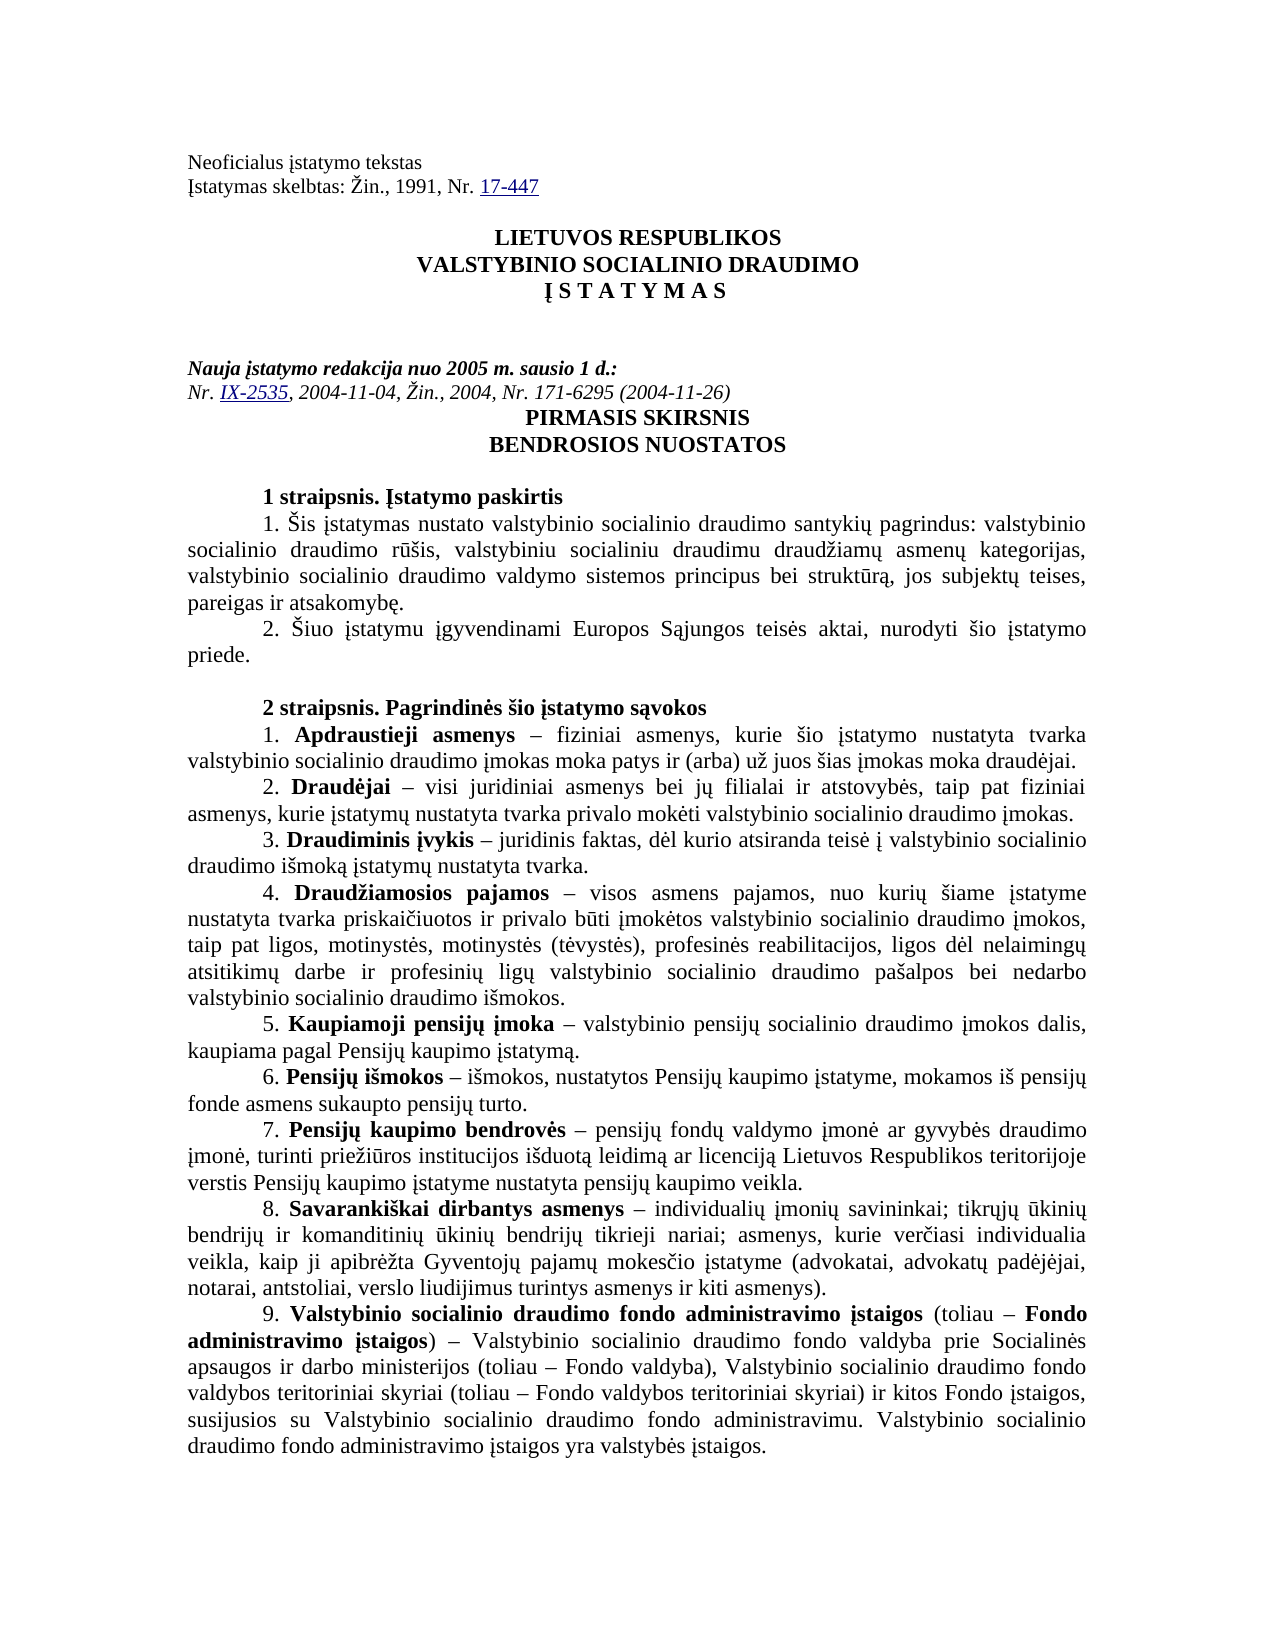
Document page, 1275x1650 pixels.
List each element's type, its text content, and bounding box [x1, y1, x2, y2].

text 5. Kaupiamoji pensijų įmoka – valstybinio pensijų socialinio draudimo įmokos dalis, kaupiama pagal Pensijų kaupimo įstatymą. [187, 1011, 1087, 1063]
text LIETUVOS RESPUBLIKOS [187, 224, 1088, 251]
text Nr. IX-2535, 2004-11-04, Žin., 2004, Nr. 171-6295 (2004-11-26) [187, 380, 1087, 404]
text 4. Draudžiamosios pajamos – visos asmens pajamos, nuo kurių šiame įstatyme nustatyta tvarka priskaičiuotos ir privalo būti įmokėtos valstybinio socialinio draudimo įmokos, taip pat ligos, motinystės, motinystės (tėvystės), profesinės reabilitacijos, ligos dėl nelaimingų atsitikimų darbe ir profesinių ligų valstybinio socialinio draudimo pašalpos bei nedarbo valstybinio socialinio draudimo išmokos. [187, 879, 1087, 1011]
text 8. Savarankiškai dirbantys asmenys – individualių įmonių savininkai; tikrųjų ūkinių bendrijų ir komanditinių ūkinių bendrijų tikrieji nariai; asmenys, kurie verčiasi individualia veikla, kaip ji apibrėžta Gyventojų pajamų mokesčio įstatyme (advokatai, advokatų padėjėjai, notarai, antstoliai, verslo liudijimus turintys asmenys ir kiti asmenys). [187, 1195, 1087, 1300]
text 2 straipsnis. Pagrindinės šio įstatymo sąvokos [187, 694, 1087, 721]
text 1. Šis įstatymas nustato valstybinio socialinio draudimo santykių pagrindus: valstybinio socialinio draudimo rūšis, valstybiniu socialiniu draudimu draudžiamų asmenų kategorijas, valstybinio socialinio draudimo valdymo sistemos principus bei struktūrą, jos subjektų teises, pareigas ir atsakomybę. [187, 510, 1087, 615]
text 1. Apdraustieji asmenys – fiziniai asmenys, kurie šio įstatymo nustatyta tvarka valstybinio socialinio draudimo įmokas moka patys ir (arba) už juos šias įmokas moka draudėjai. [187, 721, 1087, 773]
text 3. Draudiminis įvykis – juridinis faktas, dėl kurio atsiranda teisė į valstybinio socialinio draudimo išmoką įstatymų nustatyta tvarka. [187, 826, 1087, 879]
text PIRMASIS SKIRSNIS [187, 404, 1087, 431]
text 2. Draudėjai – visi juridiniai asmenys bei jų filialai ir atstovybės, taip pat fiziniai asmenys, kurie įstatymų nustatyta tvarka privalo mokėti valstybinio socialinio draudimo įmokas. [187, 773, 1087, 826]
subtitle BendrOSIOS nuostatOS [187, 431, 1087, 457]
text 6. Pensijų išmokos – išmokos, nustatytos Pensijų kaupimo įstatyme, mokamos iš pensijų fonde asmens sukaupto pensijų turto. [187, 1063, 1087, 1116]
text VALSTYBINIO SOCIALINIO DRAUDIMO [187, 251, 1088, 277]
text Įstatymas skelbtas: Žin., 1991, Nr. 17-447 [187, 174, 1088, 198]
text 1 straipsnis. Įstatymo paskirtis [187, 483, 1087, 510]
text Nauja įstatymo redakcija nuo 2005 m. sausio 1 d.: [187, 356, 1088, 380]
text 9. Valstybinio socialinio draudimo fondo administravimo įstaigos (toliau – Fondo administravimo įstaigos) – Valstybinio socialinio draudimo fondo valdyba prie Socialinės apsaugos ir darbo ministerijos (toliau – Fondo valdyba), Valstybinio socialinio draudimo fondo valdybos teritoriniai skyriai (toliau – Fondo valdybos teritoriniai skyriai) ir kitos Fondo įstaigos, susijusios su Valstybinio socialinio draudimo fondo administravimu. Valstybinio socialinio draudimo fondo administravimo įstaigos yra valstybės įstaigos. [187, 1300, 1087, 1458]
text 2. Šiuo įstatymu įgyvendinami Europos Sąjungos teisės aktai, nurodyti šio įstatymo priede. [187, 615, 1087, 668]
text 7. Pensijų kaupimo bendrovės – pensijų fondų valdymo įmonė ar gyvybės draudimo įmonė, turinti priežiūros institucijos išduotą leidimą ar licenciją Lietuvos Respublikos teritorijoje verstis Pensijų kaupimo įstatyme nustatyta pensijų kaupimo veikla. [187, 1116, 1087, 1195]
text Neoficialus įstatymo tekstas [187, 150, 1088, 174]
text Į S T A T Y M A S [187, 277, 1088, 303]
